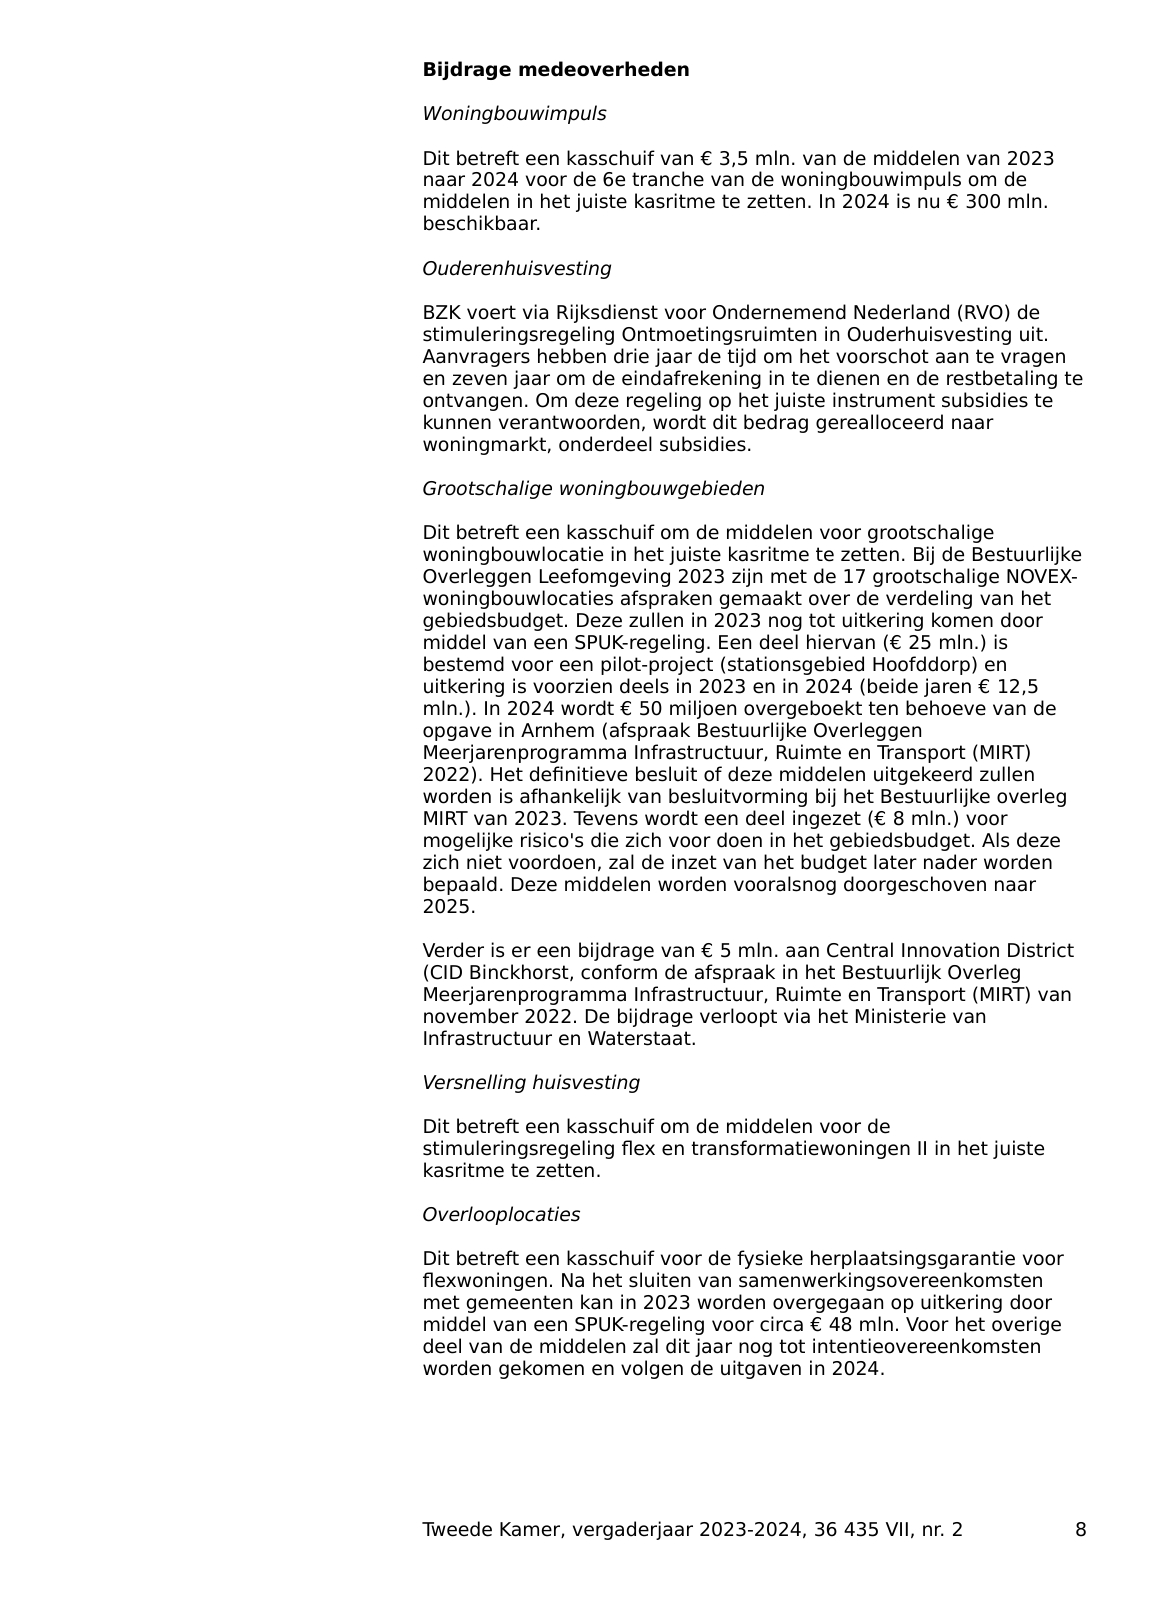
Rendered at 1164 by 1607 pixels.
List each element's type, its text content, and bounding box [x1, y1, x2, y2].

text Dit betreft een kasschuif voor de fysieke herplaatsingsgarantie voor flexwoningen. Na het sluiten van samenwerkingsovereenkomsten met gemeenten kan in 2023 worden overgegaan op uitkering door middel van een SPUK-regeling voor circa € 48 mln. Voor het overige deel van de middelen zal dit jaar nog tot intentieovereenkomsten worden gekomen en volgen de uitgaven in 2024. [422, 1248, 1087, 1380]
text Verder is er een bijdrage van € 5 mln. aan Central Innovation District (CID Binckhorst, conform de afspraak in het Bestuurlijk Overleg Meerjarenprogramma Infrastructuur, Ruimte en Transport (MIRT) van november 2022. De bijdrage verloopt via het Ministerie van Infrastructuur en Waterstaat. [422, 940, 1087, 1049]
text Dit betreft een kasschuif om de middelen voor grootschalige woningbouwlocatie in het juiste kasritme te zetten. Bĳ de Bestuurlĳke Overleggen Leefomgeving 2023 zĳn met de 17 grootschalige NOVEX-woningbouwlocaties afspraken gemaakt over de verdeling van het gebiedsbudget. Deze zullen in 2023 nog tot uitkering komen door middel van een SPUK-regeling. Een deel hiervan (€ 25 mln.) is bestemd voor een pilot-project (stationsgebied Hoofddorp) en uitkering is voorzien deels in 2023 en in 2024 (beide jaren € 12,5 mln.). In 2024 wordt € 50 miljoen overgeboekt ten behoeve van de opgave in Arnhem (afspraak Bestuurlĳke Overleggen Meerjarenprogramma Infrastructuur, Ruimte en Transport (MIRT) 2022). Het definitieve besluit of deze middelen uitgekeerd zullen worden is afhankelĳk van besluitvorming bĳ het Bestuurlĳke overleg MIRT van 2023. Tevens wordt een deel ingezet (€ 8 mln.) voor mogelĳke risico's die zich voor doen in het gebiedsbudget. Als deze zich niet voordoen, zal de inzet van het budget later nader worden bepaald. Deze middelen worden vooralsnog doorgeschoven naar 2025. [422, 522, 1087, 917]
text Dit betreft een kasschuif om de middelen voor de stimuleringsregeling flex en transformatiewoningen II in het juiste kasritme te zetten. [422, 1116, 1087, 1182]
subtitle Bijdrage medeoverheden [422, 59, 1087, 81]
subtitle Versnelling huisvesting [422, 1072, 1087, 1094]
subtitle Woningbouwimpuls [422, 103, 1087, 125]
text BZK voert via Rĳksdienst voor Ondernemend Nederland (RVO) de stimuleringsregeling Ontmoetingsruimten in Ouderhuisvesting uit. Aanvragers hebben drie jaar de tĳd om het voorschot aan te vragen en zeven jaar om de eindafrekening in te dienen en de restbetaling te ontvangen. Om deze regeling op het juiste instrument subsidies te kunnen verantwoorden, wordt dit bedrag gerealloceerd naar woningmarkt, onderdeel subsidies. [422, 302, 1087, 456]
subtitle Overlooplocaties [422, 1204, 1087, 1226]
subtitle Grootschalige woningbouwgebieden [422, 478, 1087, 500]
subtitle Ouderenhuisvesting [422, 257, 1087, 279]
text Dit betreft een kasschuif van € 3,5 mln. van de middelen van 2023 naar 2024 voor de 6e tranche van de woningbouwimpuls om de middelen in het juiste kasritme te zetten. In 2024 is nu € 300 mln. beschikbaar. [422, 147, 1087, 235]
